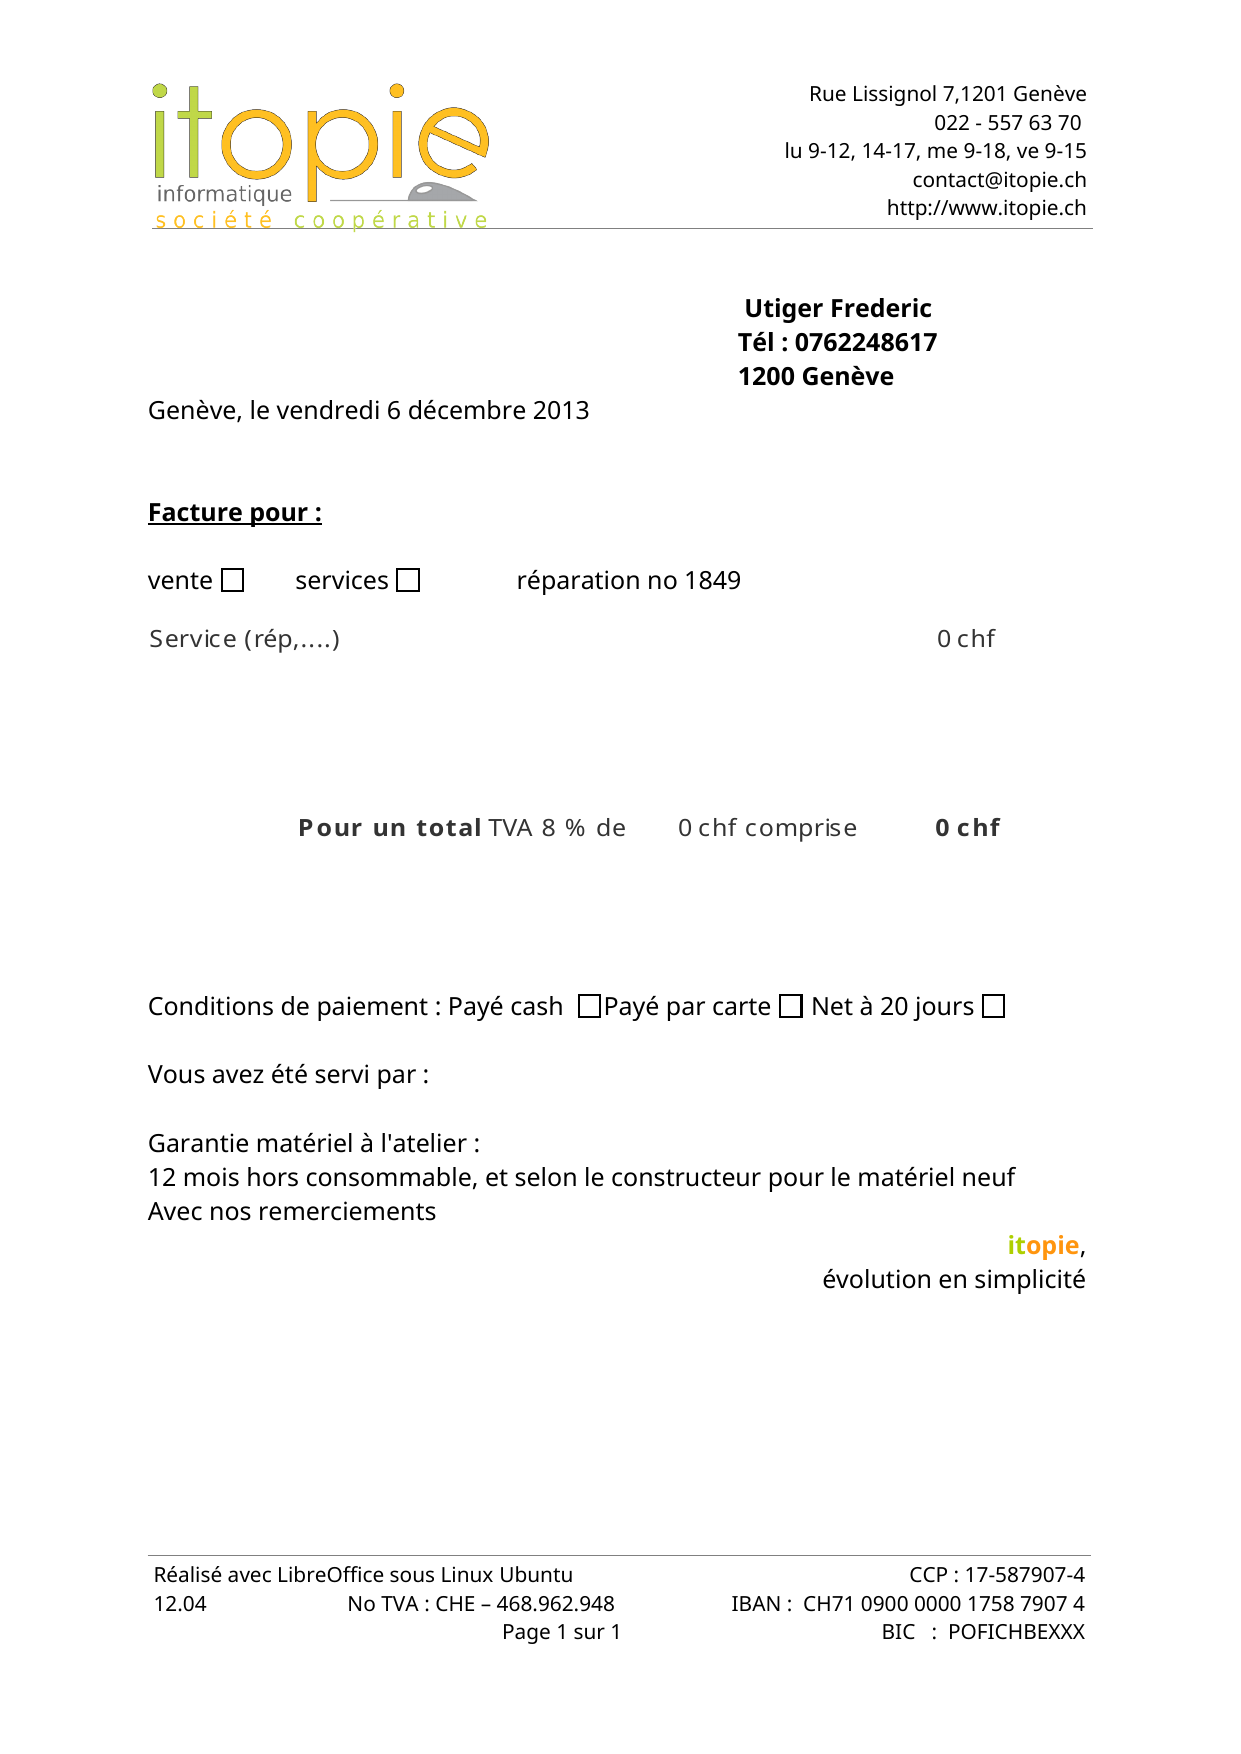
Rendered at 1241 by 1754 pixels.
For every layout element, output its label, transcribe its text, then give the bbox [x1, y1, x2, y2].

text 12 mois hors consommable, et selon le constructeur pour le matériel neuf [148, 1159, 1093, 1193]
text évolution en simplicité [148, 1262, 1093, 1296]
text Vous avez été servi par : [148, 1057, 1093, 1091]
text Genève, le vendredi 6 décembre 2013 [148, 392, 1093, 427]
text itopie, [148, 1227, 1093, 1262]
text Garantie matériel à l'atelier : [148, 1125, 1093, 1159]
text 1200 Genève [148, 358, 1093, 392]
text Avec nos remerciements [148, 1193, 1093, 1227]
text Conditions de paiement : Payé cash Payé par carte Net à 20 jours [148, 989, 1093, 1023]
text Facture pour : [148, 495, 1093, 529]
text Utiger Frederic [148, 290, 1093, 324]
picture [138, 72, 500, 244]
text Tél : 0762248617 [148, 324, 1093, 358]
text vente services réparation no 1849 [148, 563, 1093, 597]
